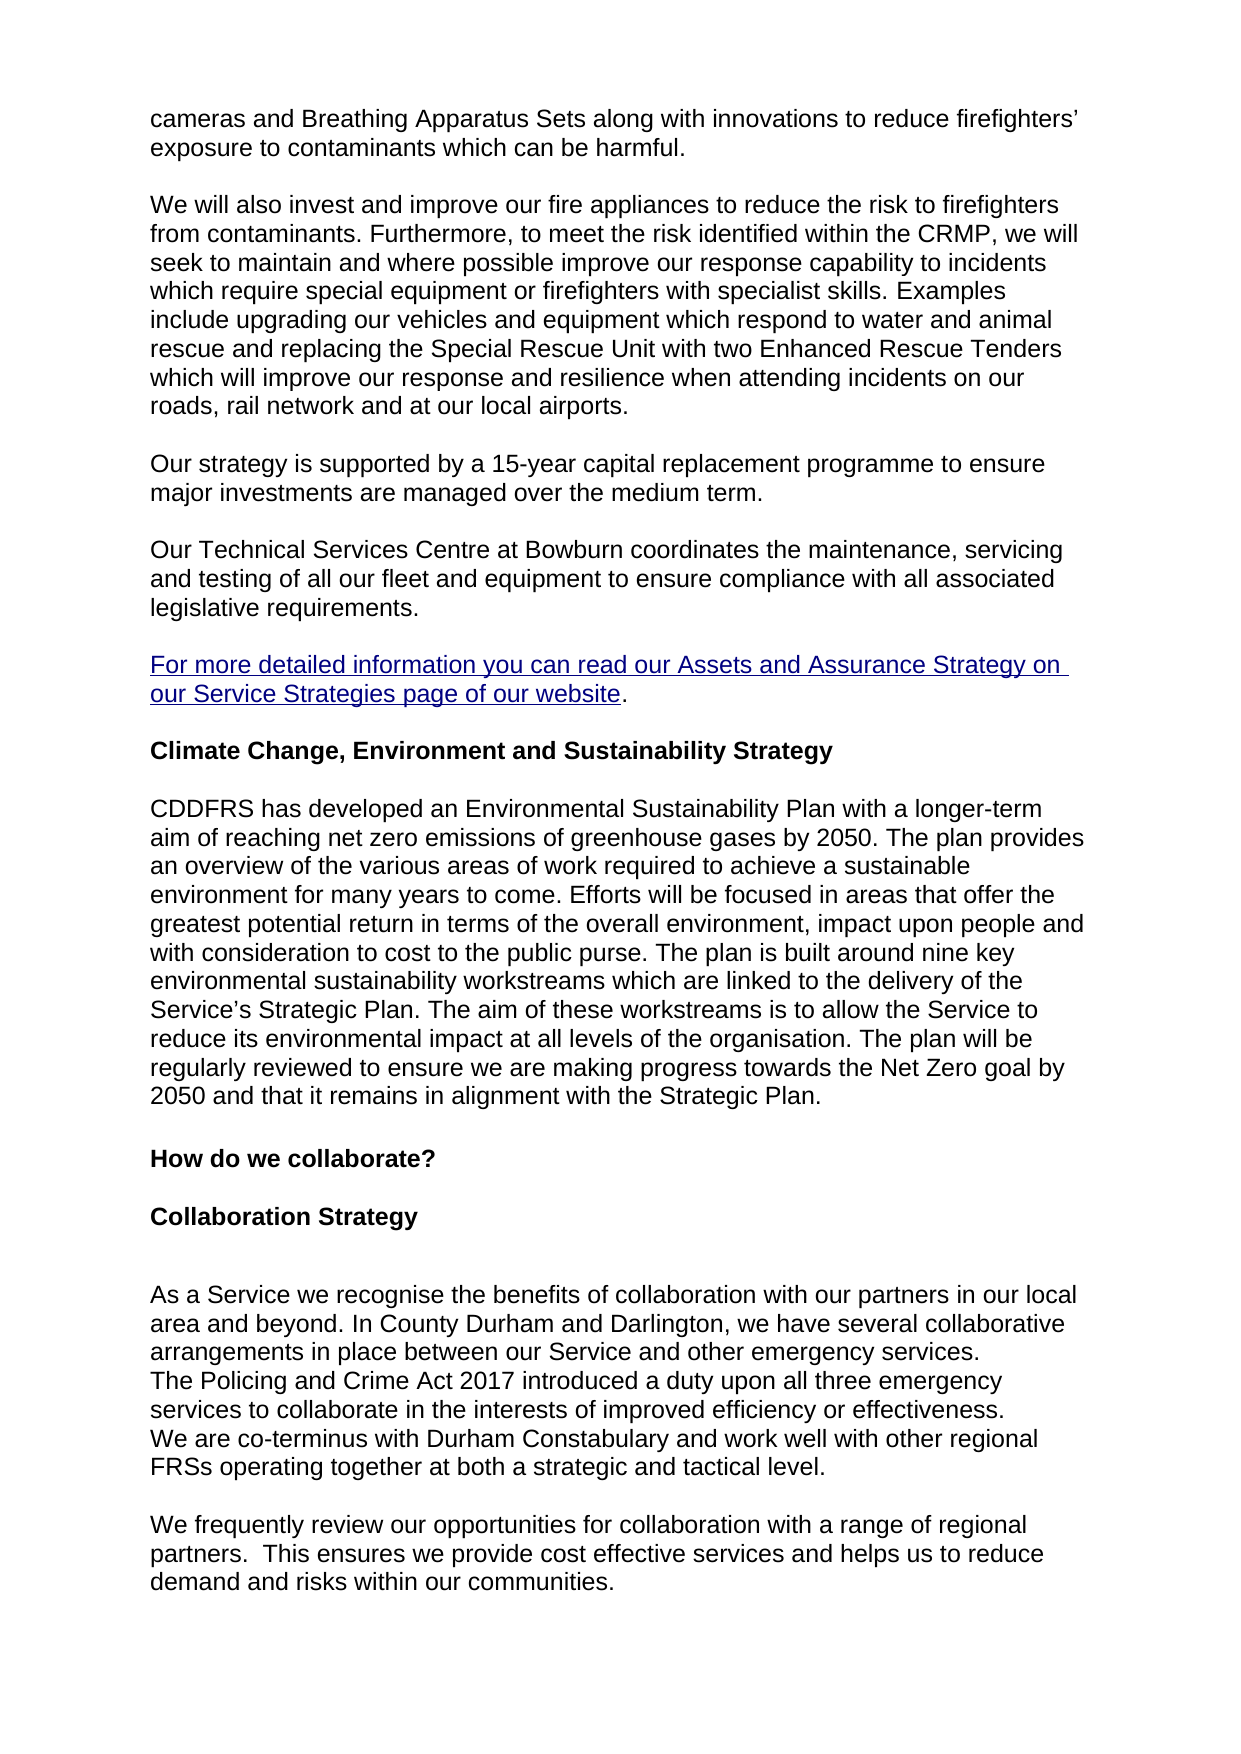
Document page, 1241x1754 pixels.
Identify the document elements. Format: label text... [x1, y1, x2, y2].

text The Policing and Crime Act 2017 introduced a duty upon all three emergency services to collaborate in the interests of improved efficiency or effectiveness. [150, 1366, 1090, 1424]
text cameras and Breathing Apparatus Sets along with innovations to reduce firefighters’ exposure to contaminants which can be harmful. [150, 104, 1090, 161]
text Climate Change, Environment and Sustainability Strategy [150, 736, 1090, 765]
subtitle Collaboration Strategy [150, 1202, 1090, 1230]
text We frequently review our opportunities for collaboration with a range of regional partners. This ensures we provide cost effective services and helps us to reduce demand and risks within our communities. [150, 1510, 1090, 1596]
text As a Service we recognise the benefits of collaboration with our partners in our local area and beyond. In County Durham and Darlington, we have several collaborative arrangements in place between our Service and other emergency services. [150, 1280, 1090, 1366]
text CDDFRS has developed an Environmental Sustainability Plan with a longer-term aim of reaching net zero emissions of greenhouse gases by 2050. The plan provides an overview of the various areas of work required to achieve a sustainable environment for many years to come. Efforts will be focused in areas that offer the greatest potential return in terms of the overall environment, impact upon people and with consideration to cost to the public purse. The plan is built around nine key environmental sustainability workstreams which are linked to the delivery of the Service’s Strategic Plan. The aim of these workstreams is to allow the Service to reduce its environmental impact at all levels of the organisation. The plan will be regularly reviewed to ensure we are making progress towards the Net Zero goal by 2050 and that it remains in alignment with the Strategic Plan. [150, 794, 1090, 1110]
text How do we collaborate? [150, 1144, 1090, 1173]
text Our strategy is supported by a 15-year capital replacement programme to ensure major investments are managed over the medium term. [150, 449, 1090, 506]
text Our Technical Services Centre at Bowburn coordinates the maintenance, servicing and testing of all our fleet and equipment to ensure compliance with all associated legislative requirements. [150, 535, 1090, 621]
text We are co-terminus with Durham Constabulary and work well with other regional FRSs operating together at both a strategic and tactical level. [150, 1424, 1090, 1481]
text We will also invest and improve our fire appliances to reduce the risk to firefighters from contaminants. Furthermore, to meet the risk identified within the CRMP, we will seek to maintain and where possible improve our response capability to incidents which require special equipment or firefighters with specialist skills. Examples include upgrading our vehicles and equipment which respond to water and animal rescue and replacing the Special Rescue Unit with two Enhanced Rescue Tenders which will improve our response and resilience when attending incidents on our roads, rail network and at our local airports. [150, 190, 1090, 420]
text For more detailed information you can read our Assets and Assurance Strategy on our Service Strategies page of our website. [150, 650, 1090, 707]
